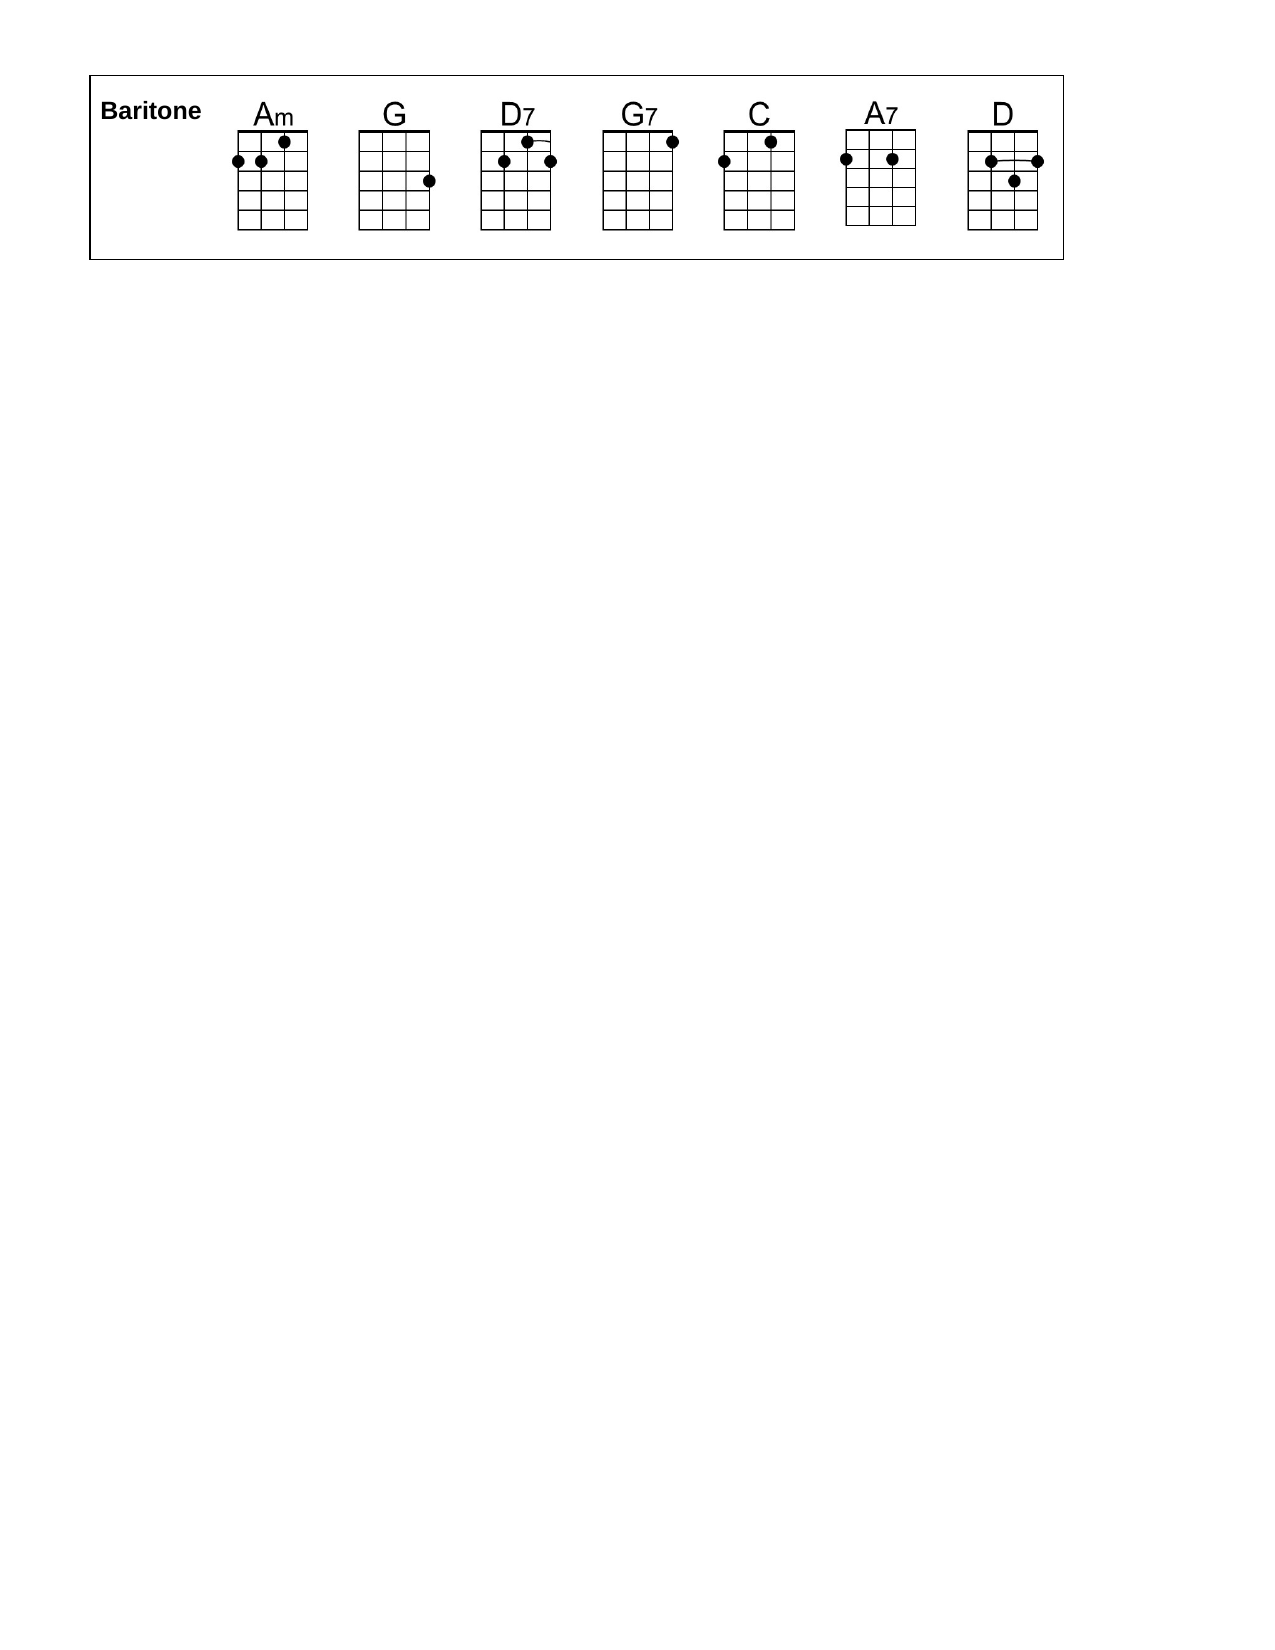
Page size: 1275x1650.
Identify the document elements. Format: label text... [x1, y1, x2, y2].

picture [340, 81, 448, 249]
picture [827, 81, 934, 244]
picture [219, 81, 326, 249]
table_cell [577, 76, 698, 259]
picture [462, 81, 569, 249]
table_cell Baritone [91, 76, 212, 259]
picture [705, 81, 813, 249]
picture [949, 81, 1056, 249]
table_cell [1064, 75, 1185, 259]
table_cell [698, 76, 820, 259]
table_cell [820, 76, 942, 259]
table_cell [212, 76, 333, 259]
table_cell [333, 76, 455, 259]
table_cell [942, 76, 1063, 259]
table_cell [455, 76, 577, 259]
picture [584, 81, 691, 249]
